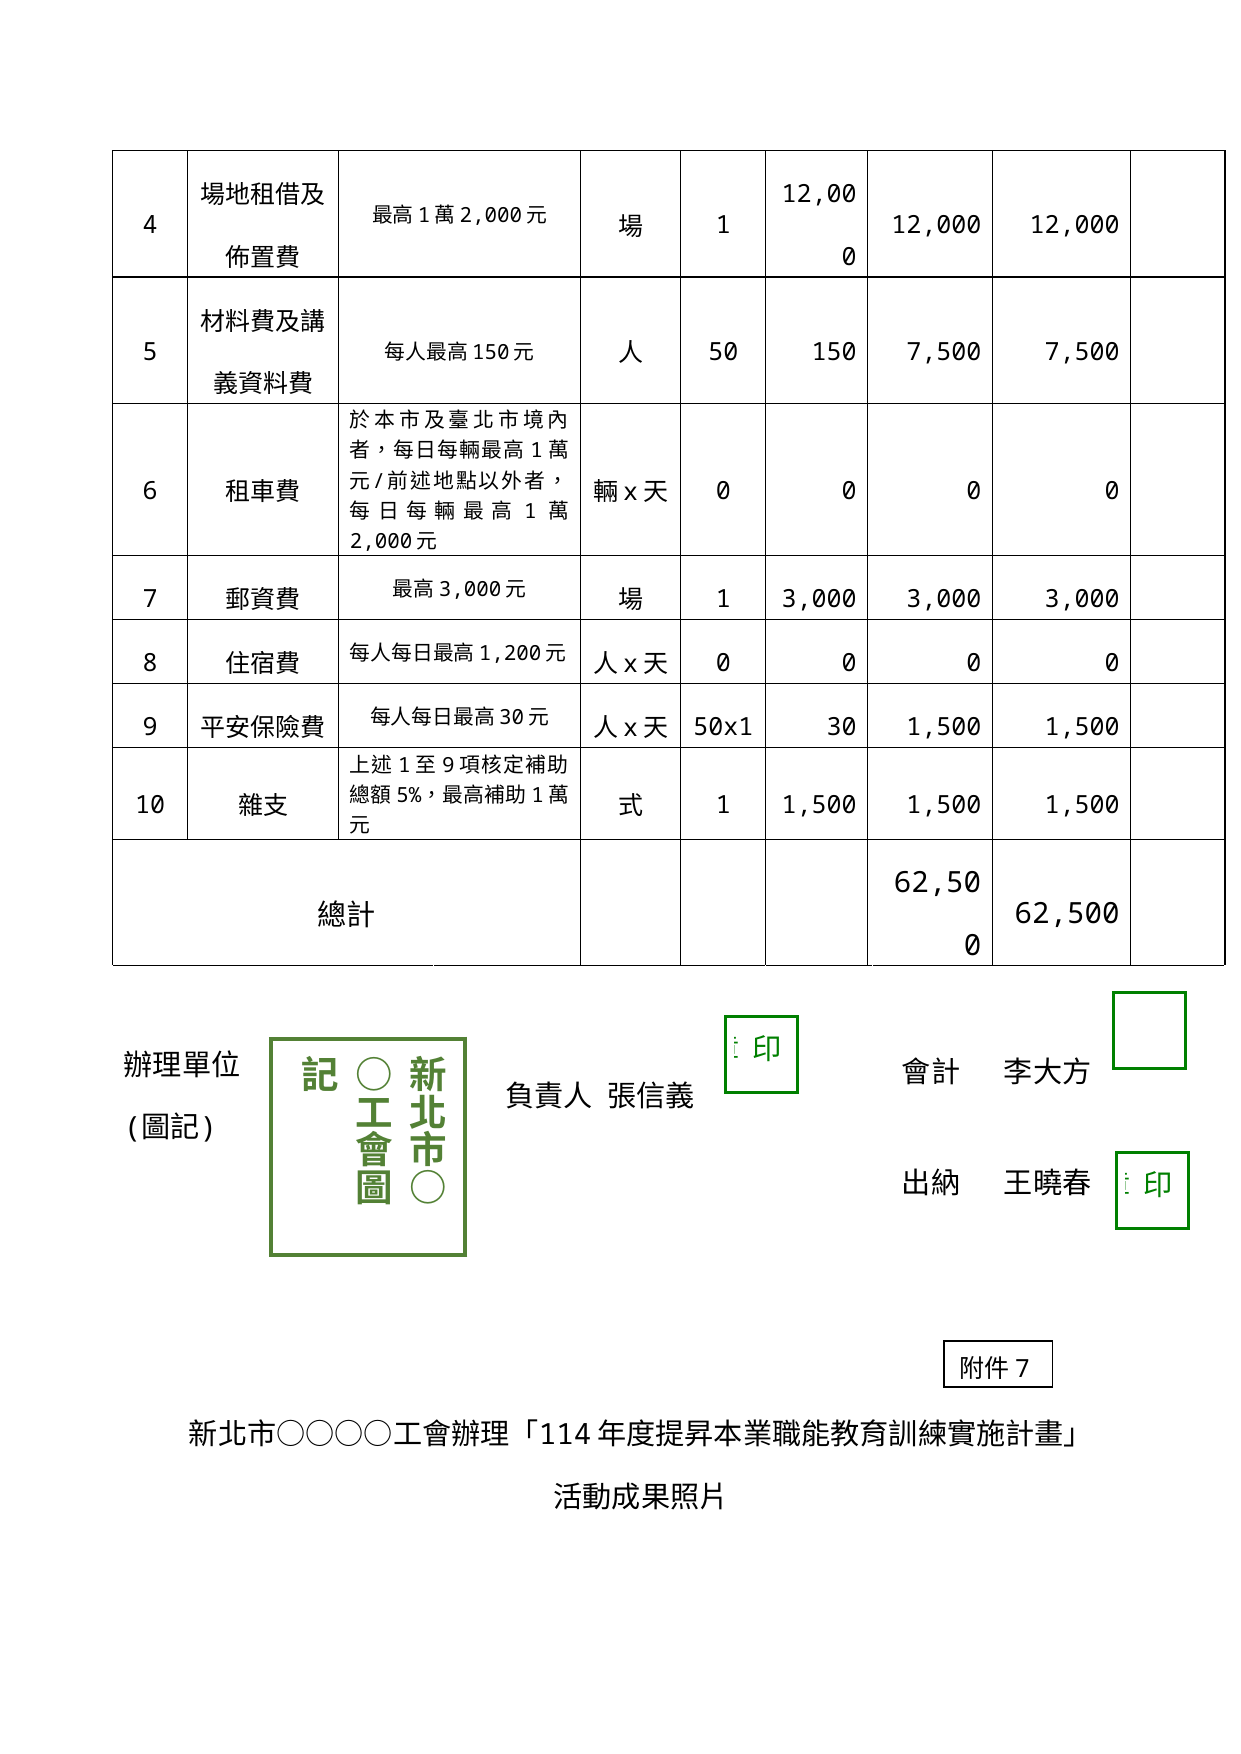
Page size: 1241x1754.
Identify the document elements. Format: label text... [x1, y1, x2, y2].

table_cell [1131, 404, 1224, 555]
table_cell [681, 840, 765, 965]
table_cell 郵資費 [188, 556, 338, 618]
text 附件7 [959, 1349, 1037, 1379]
table_cell [766, 840, 867, 965]
table_cell [1131, 278, 1224, 402]
table_cell 6 [113, 404, 187, 555]
table_cell 人 [581, 278, 680, 402]
table_cell 150 [766, 278, 867, 402]
table_cell 9 [113, 684, 187, 747]
table_cell 7,500 [993, 278, 1130, 402]
table_cell [1131, 840, 1224, 965]
table_cell 50x1 [681, 684, 765, 747]
table_cell 人x天 [581, 684, 680, 747]
table_cell 3,000 [766, 556, 867, 618]
table_cell 最高3,000元 [339, 556, 580, 618]
text 新北市○○○○工會辦理「114年度提昇本業職能教育訓練實施計畫」 [112, 1390, 1169, 1453]
table_cell 7,500 [868, 278, 992, 402]
table_cell 12,000 [868, 151, 992, 276]
table_cell 1 [681, 151, 765, 276]
table_cell [1131, 620, 1224, 683]
table_cell 上述1至9項核定補助總額5%，最高補助1萬元 [339, 748, 580, 839]
table_cell 負責人 張信義 [434, 966, 765, 1202]
table_cell [1131, 684, 1224, 747]
table_cell 0 [681, 620, 765, 683]
table_cell 輛x天 [581, 404, 680, 555]
table_cell [727, 1018, 796, 1091]
table_cell 8 [113, 620, 187, 683]
table_cell 辦理單位 (圖記) [273, 1041, 463, 1253]
table_cell 62,500 [993, 840, 1130, 965]
table_cell [1131, 748, 1224, 839]
table_cell [1131, 151, 1224, 276]
table_cell 0 [993, 620, 1130, 683]
table_cell 12,000 [766, 151, 867, 276]
table_cell 1,500 [993, 748, 1130, 839]
table_cell 平安保險費 [188, 684, 338, 747]
table_cell 0 [681, 404, 765, 555]
table_cell [766, 966, 872, 1202]
table_cell 每人每日最高30元 [339, 684, 580, 747]
table_cell [1131, 556, 1224, 618]
table_cell 每人每日最高1,200元 [339, 620, 580, 683]
table_cell 1 [681, 748, 765, 839]
table_cell 雜支 [188, 748, 338, 839]
table_cell 3,000 [993, 556, 1130, 618]
table_cell 0 [993, 404, 1130, 555]
table_cell 最高1萬2,000元 [339, 151, 580, 276]
table_cell 4 [113, 151, 187, 276]
table_cell 會計 李大方 出納 王曉春 [873, 966, 1224, 1202]
table_cell 1,500 [993, 684, 1130, 747]
table_cell 7 [113, 556, 187, 618]
text 活動成果照片 [112, 1453, 1169, 1515]
table_cell 10 [113, 748, 187, 839]
table_cell 場 [581, 151, 680, 276]
table_cell 會計 李大方 出納 王曉春 [1118, 1154, 1187, 1227]
table_cell 1,500 [766, 748, 867, 839]
table_cell 0 [868, 404, 992, 555]
table_cell 人x天 [581, 620, 680, 683]
table_cell 0 [868, 620, 992, 683]
table_cell 於本市及臺北市境內者，每日每輛最高1萬元/前述地點以外者，每日每輛最高1萬2,000元 [339, 404, 580, 555]
table_cell 5 [113, 278, 187, 402]
table_cell 62,500 [868, 840, 992, 965]
table_cell 場 [581, 556, 680, 618]
table_cell 式 [581, 748, 680, 839]
table_cell 0 [766, 620, 867, 683]
table_cell 場地租借及佈置費 [188, 151, 338, 276]
text [945, 1342, 1052, 1386]
table_cell 總計 [113, 840, 580, 965]
table_cell 0 [766, 404, 867, 555]
table_cell 辦理單位 (圖記) [113, 966, 433, 1202]
table_cell 30 [766, 684, 867, 747]
table_cell 3,000 [868, 556, 992, 618]
table_cell 1,500 [868, 684, 992, 747]
table_cell 1 [681, 556, 765, 618]
table_cell 住宿費 [188, 620, 338, 683]
table_cell 1,500 [868, 748, 992, 839]
table_cell 每人最高150元 [339, 278, 580, 402]
table_cell 租車費 [188, 404, 338, 555]
table_cell 材料費及講義資料費 [188, 278, 338, 402]
table_cell [581, 840, 680, 965]
table_cell 50 [681, 278, 765, 402]
table_cell 12,000 [993, 151, 1130, 276]
